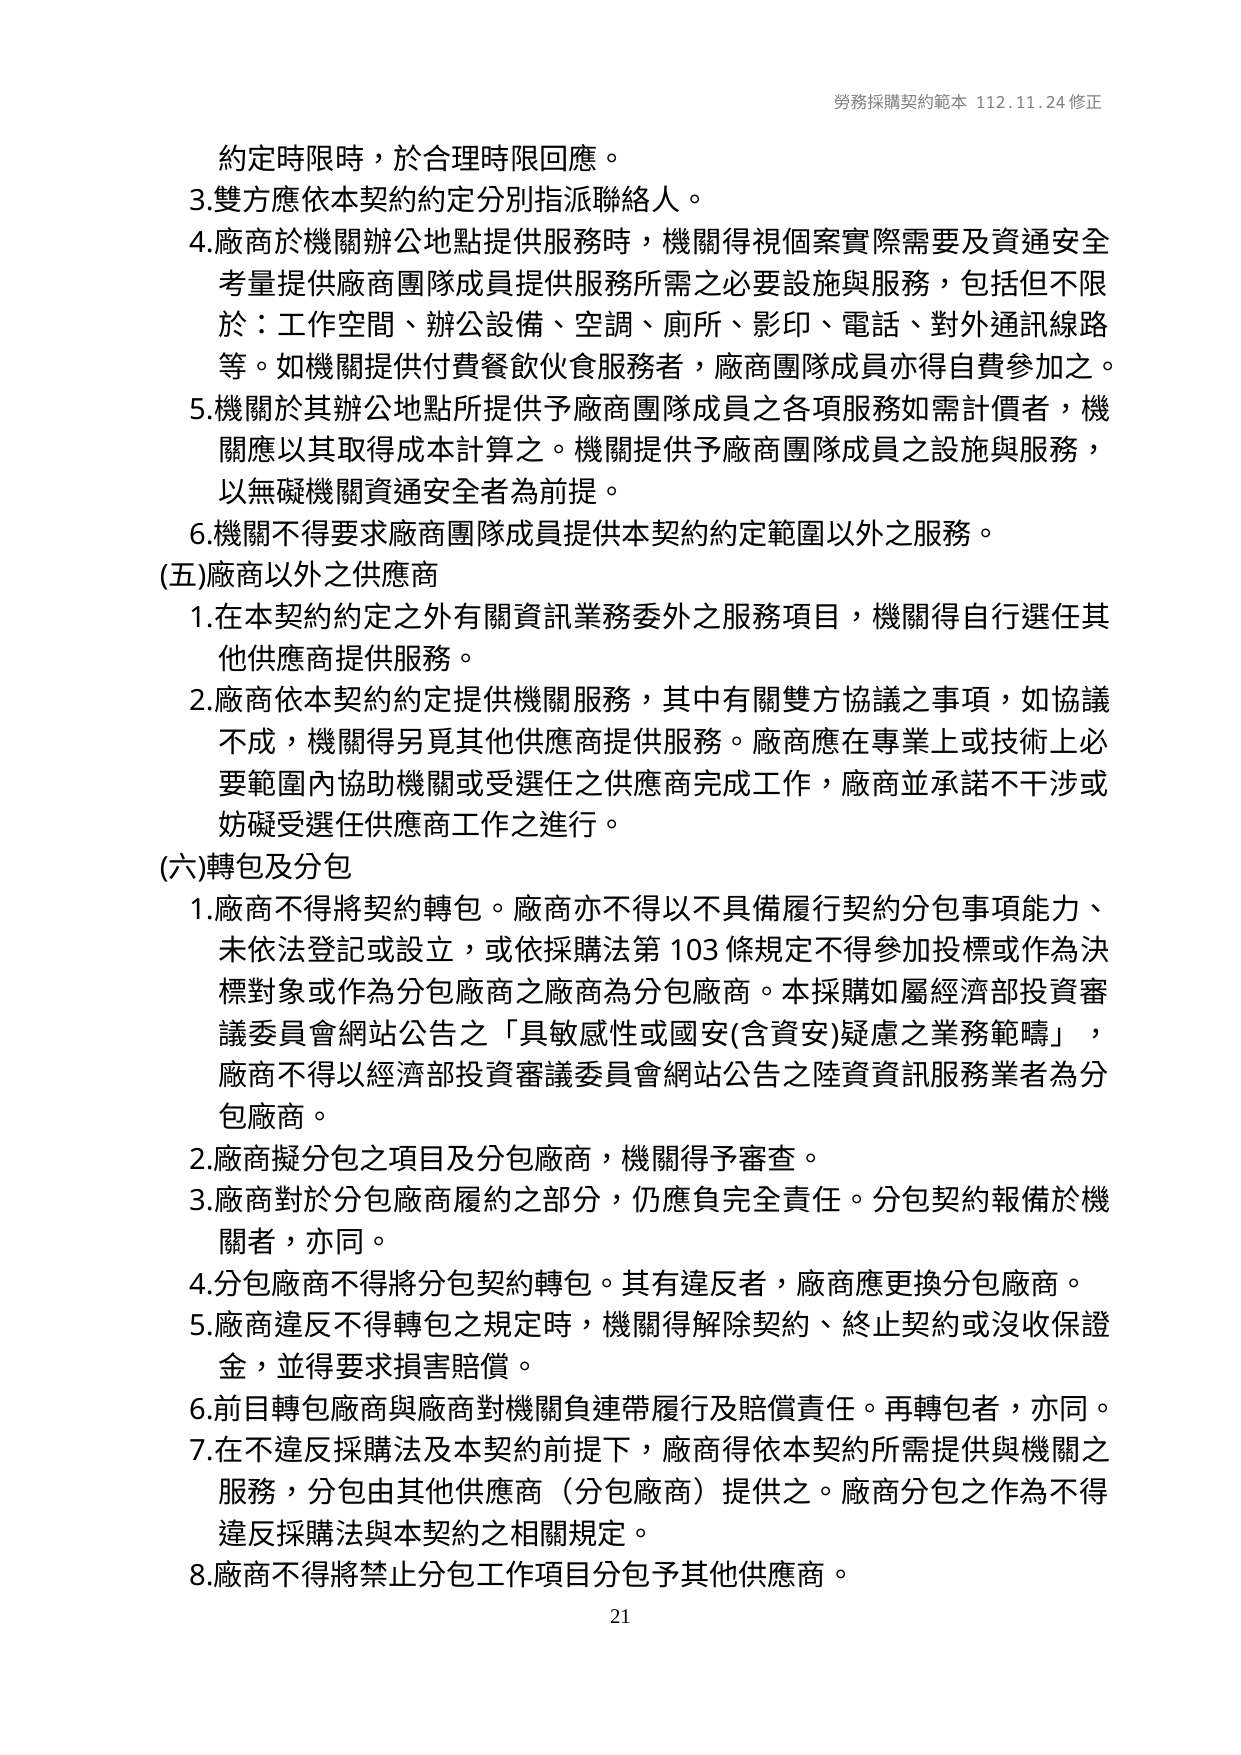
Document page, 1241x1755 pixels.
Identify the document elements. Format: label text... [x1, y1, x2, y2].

text 5.機關於其辦公地點所提供予廠商團隊成員之各項服務如需計價者，機關應以其取得成本計算之。機關提供予廠商團隊成員之設施與服務，以無礙機關資通安全者為前提。 [189, 386, 1110, 511]
text 8.廠商不得將禁止分包工作項目分包予其他供應商。 [189, 1552, 1110, 1594]
text 1.廠商不得將契約轉包。廠商亦不得以不具備履行契約分包事項能力、未依法登記或設立，或依採購法第103條規定不得參加投標或作為決標對象或作為分包廠商之廠商為分包廠商。本採購如屬經濟部投資審議委員會網站公告之「具敏感性或國安(含資安)疑慮之業務範疇」，廠商不得以經濟部投資審議委員會網站公告之陸資資訊服務業者為分包廠商。 [189, 886, 1110, 1136]
text 6.機關不得要求廠商團隊成員提供本契約約定範圍以外之服務。 [189, 511, 1110, 552]
text 1.在本契約約定之外有關資訊業務委外之服務項目，機關得自行選任其他供應商提供服務。 [189, 594, 1110, 677]
text 5.廠商違反不得轉包之規定時，機關得解除契約、終止契約或沒收保證金，並得要求損害賠償。 [189, 1302, 1110, 1386]
text (六)轉包及分包 [159, 844, 1110, 886]
text 7.在不違反採購法及本契約前提下，廠商得依本契約所需提供與機關之服務，分包由其他供應商（分包廠商）提供之。廠商分包之作為不得違反採購法與本契約之相關規定。 [189, 1427, 1110, 1552]
text 3.廠商對於分包廠商履約之部分，仍應負完全責任。分包契約報備於機關者，亦同。 [189, 1177, 1110, 1261]
text 2.廠商依本契約約定提供機關服務，其中有關雙方協議之事項，如協議不成，機關得另覓其他供應商提供服務。廠商應在專業上或技術上必要範圍內協助機關或受選任之供應商完成工作，廠商並承諾不干涉或妨礙受選任供應商工作之進行。 [189, 677, 1110, 844]
text 4.廠商於機關辦公地點提供服務時，機關得視個案實際需要及資通安全考量提供廠商團隊成員提供服務所需之必要設施與服務，包括但不限於：工作空間、辦公設備、空調、廁所、影印、電話、對外通訊線路等。如機關提供付費餐飲伙食服務者，廠商團隊成員亦得自費參加之。 [189, 219, 1110, 386]
text (五)廠商以外之供應商 [159, 552, 1110, 594]
text 6.前目轉包廠商與廠商對機關負連帶履行及賠償責任。再轉包者，亦同。 [189, 1386, 1110, 1427]
text 約定時限時，於合理時限回應。 [189, 136, 1110, 177]
text 3.雙方應依本契約約定分別指派聯絡人。 [189, 177, 1110, 219]
text 4.分包廠商不得將分包契約轉包。其有違反者，廠商應更換分包廠商。 [189, 1261, 1110, 1302]
text 2.廠商擬分包之項目及分包廠商，機關得予審查。 [189, 1136, 1110, 1177]
